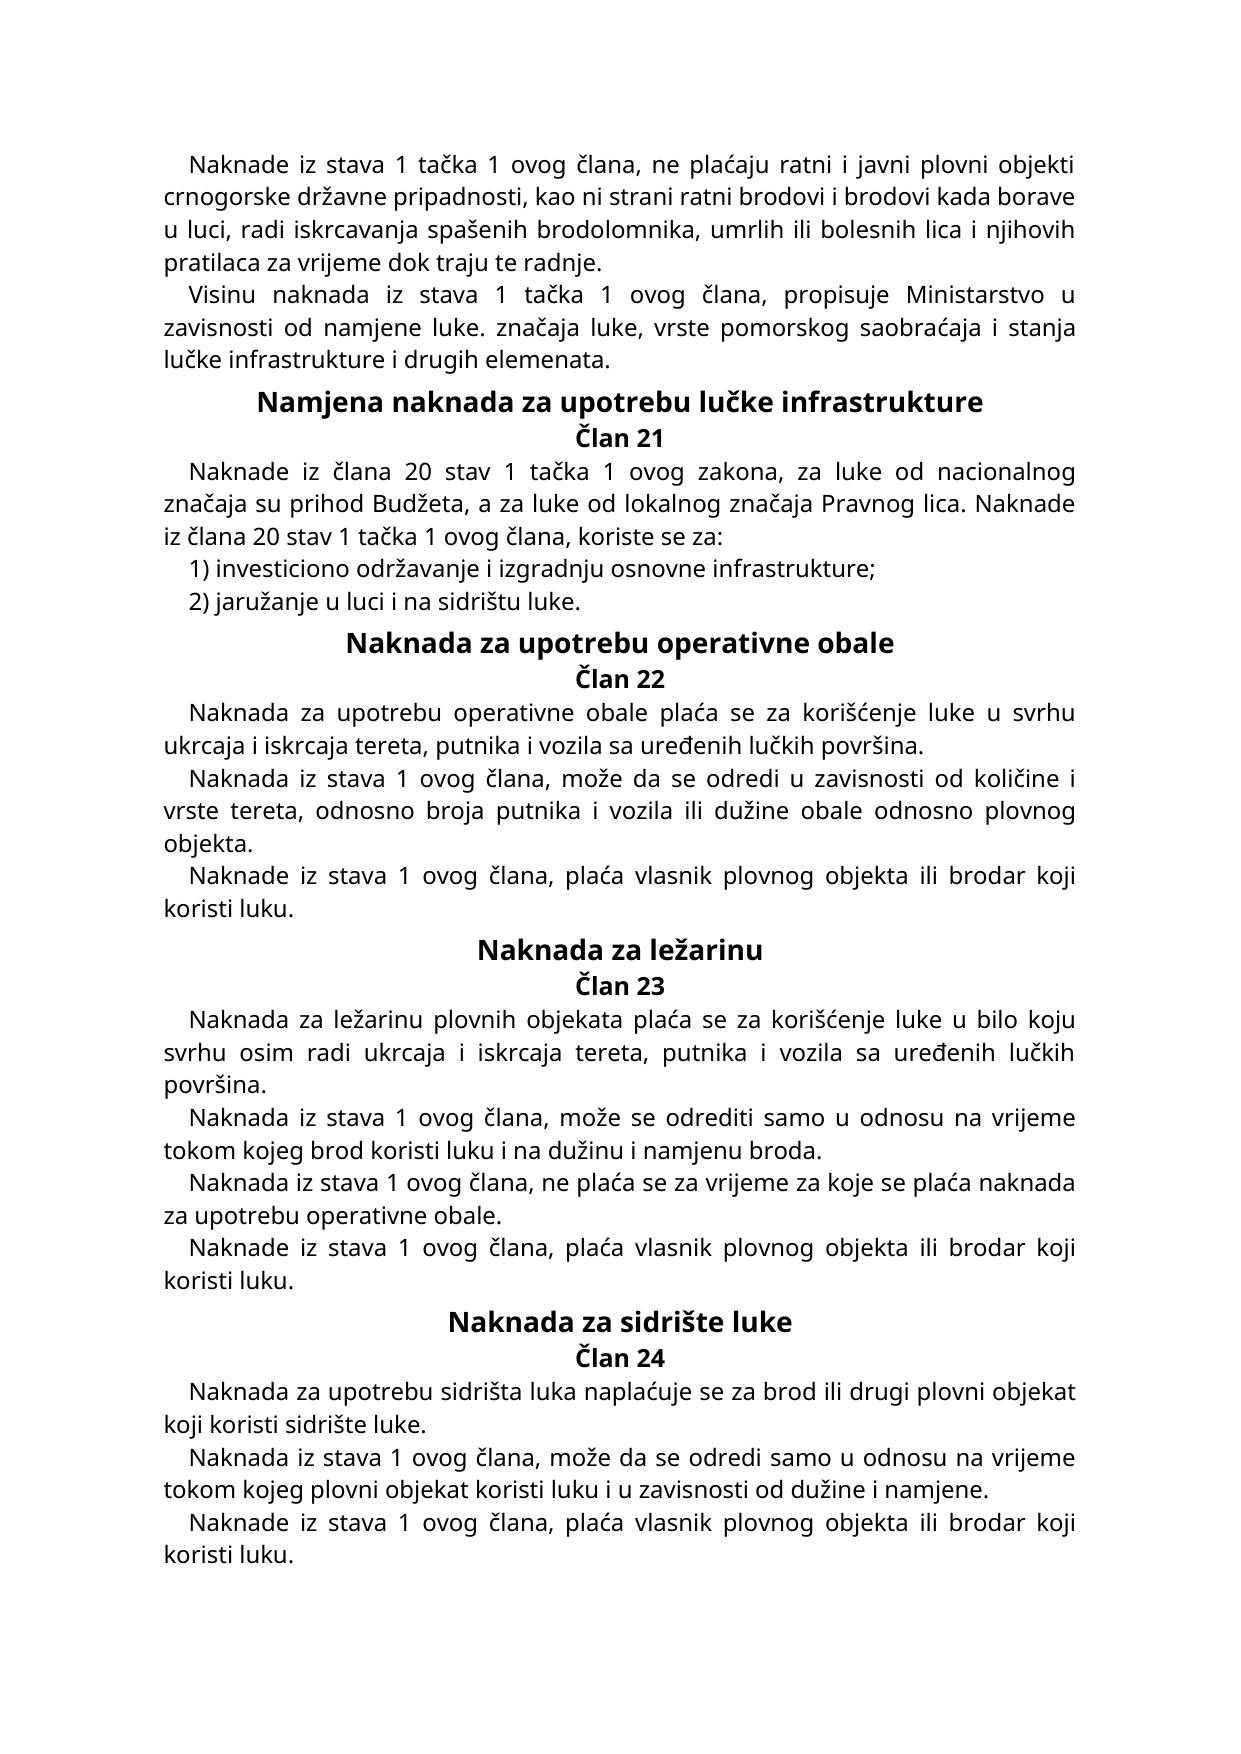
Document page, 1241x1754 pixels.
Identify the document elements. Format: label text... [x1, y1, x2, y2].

text Član 23 [148, 969, 1093, 1003]
text Naknada za upotrebu sidrišta luka naplaćuje se za brod ili drugi plovni objekat koji koristi sidrište luke. [163, 1375, 1077, 1440]
text Naknada za upotrebu operativne obale [148, 624, 1093, 662]
text Naknada za ležarinu plovnih objekata plaća se za korišćenje luke u bilo koju svrhu osim radi ukrcaja i iskrcaja tereta, putnika i vozila sa uređenih lučkih površina. [163, 1003, 1077, 1101]
text Naknade iz stava 1 ovog člana, plaća vlasnik plovnog objekta ili brodar koji koristi luku. [163, 1506, 1077, 1571]
text Član 24 [148, 1341, 1093, 1375]
text 2) jaružanje u luci i na sidrištu luke. [163, 585, 1077, 617]
text Član 22 [148, 662, 1093, 696]
text Namjena naknada za upotrebu lučke infrastrukture [148, 382, 1093, 420]
text Naknada iz stava 1 ovog člana, može da se odredi u zavisnosti od količine i vrste tereta, odnosno broja putnika i vozila ili dužine obale odnosno plovnog objekta. [163, 761, 1077, 859]
text Visinu naknada iz stava 1 tačka 1 ovog člana, propisuje Ministarstvo u zavisnosti od namjene luke. značaja luke, vrste pomorskog saobraćaja i stanja lučke infrastrukture i drugih elemenata. [163, 278, 1077, 376]
text Naknada iz stava 1 ovog člana, ne plaća se za vrijeme za koje se plaća naknada za upotrebu operativne obale. [163, 1166, 1077, 1231]
text Naknada za sidrište luke [148, 1303, 1093, 1341]
text Naknada iz stava 1 ovog člana, može se odrediti samo u odnosu na vrijeme tokom kojeg brod koristi luku i na dužinu i namjenu broda. [163, 1101, 1077, 1166]
text Naknada za upotrebu operativne obale plaća se za korišćenje luke u svrhu ukrcaja i iskrcaja tereta, putnika i vozila sa uređenih lučkih površina. [163, 696, 1077, 761]
text Član 21 [148, 420, 1093, 454]
text 1) investiciono održavanje i izgradnju osnovne infrastrukture; [163, 552, 1077, 585]
text Naknade iz člana 20 stav 1 tačka 1 ovog zakona, za luke od nacionalnog značaja su prihod Budžeta, a za luke od lokalnog značaja Pravnog lica. Naknade iz člana 20 stav 1 tačka 1 ovog člana, koriste se za: [163, 454, 1077, 552]
text Naknada iz stava 1 ovog člana, može da se odredi samo u odnosu na vrijeme tokom kojeg plovni objekat koristi luku i u zavisnosti od dužine i namjene. [163, 1440, 1077, 1506]
text Naknade iz stava 1 tačka 1 ovog člana, ne plaćaju ratni i javni plovni objekti crnogorske državne pripadnosti, kao ni strani ratni brodovi i brodovi kada borave u luci, radi iskrcavanja spašenih brodolomnika, umrlih ili bolesnih lica i njihovih pratilaca za vrijeme dok traju te radnje. [163, 148, 1077, 278]
text Naknada za ležarinu [148, 931, 1093, 969]
text Naknade iz stava 1 ovog člana, plaća vlasnik plovnog objekta ili brodar koji koristi luku. [163, 859, 1077, 924]
text Naknade iz stava 1 ovog člana, plaća vlasnik plovnog objekta ili brodar koji koristi luku. [163, 1231, 1077, 1296]
